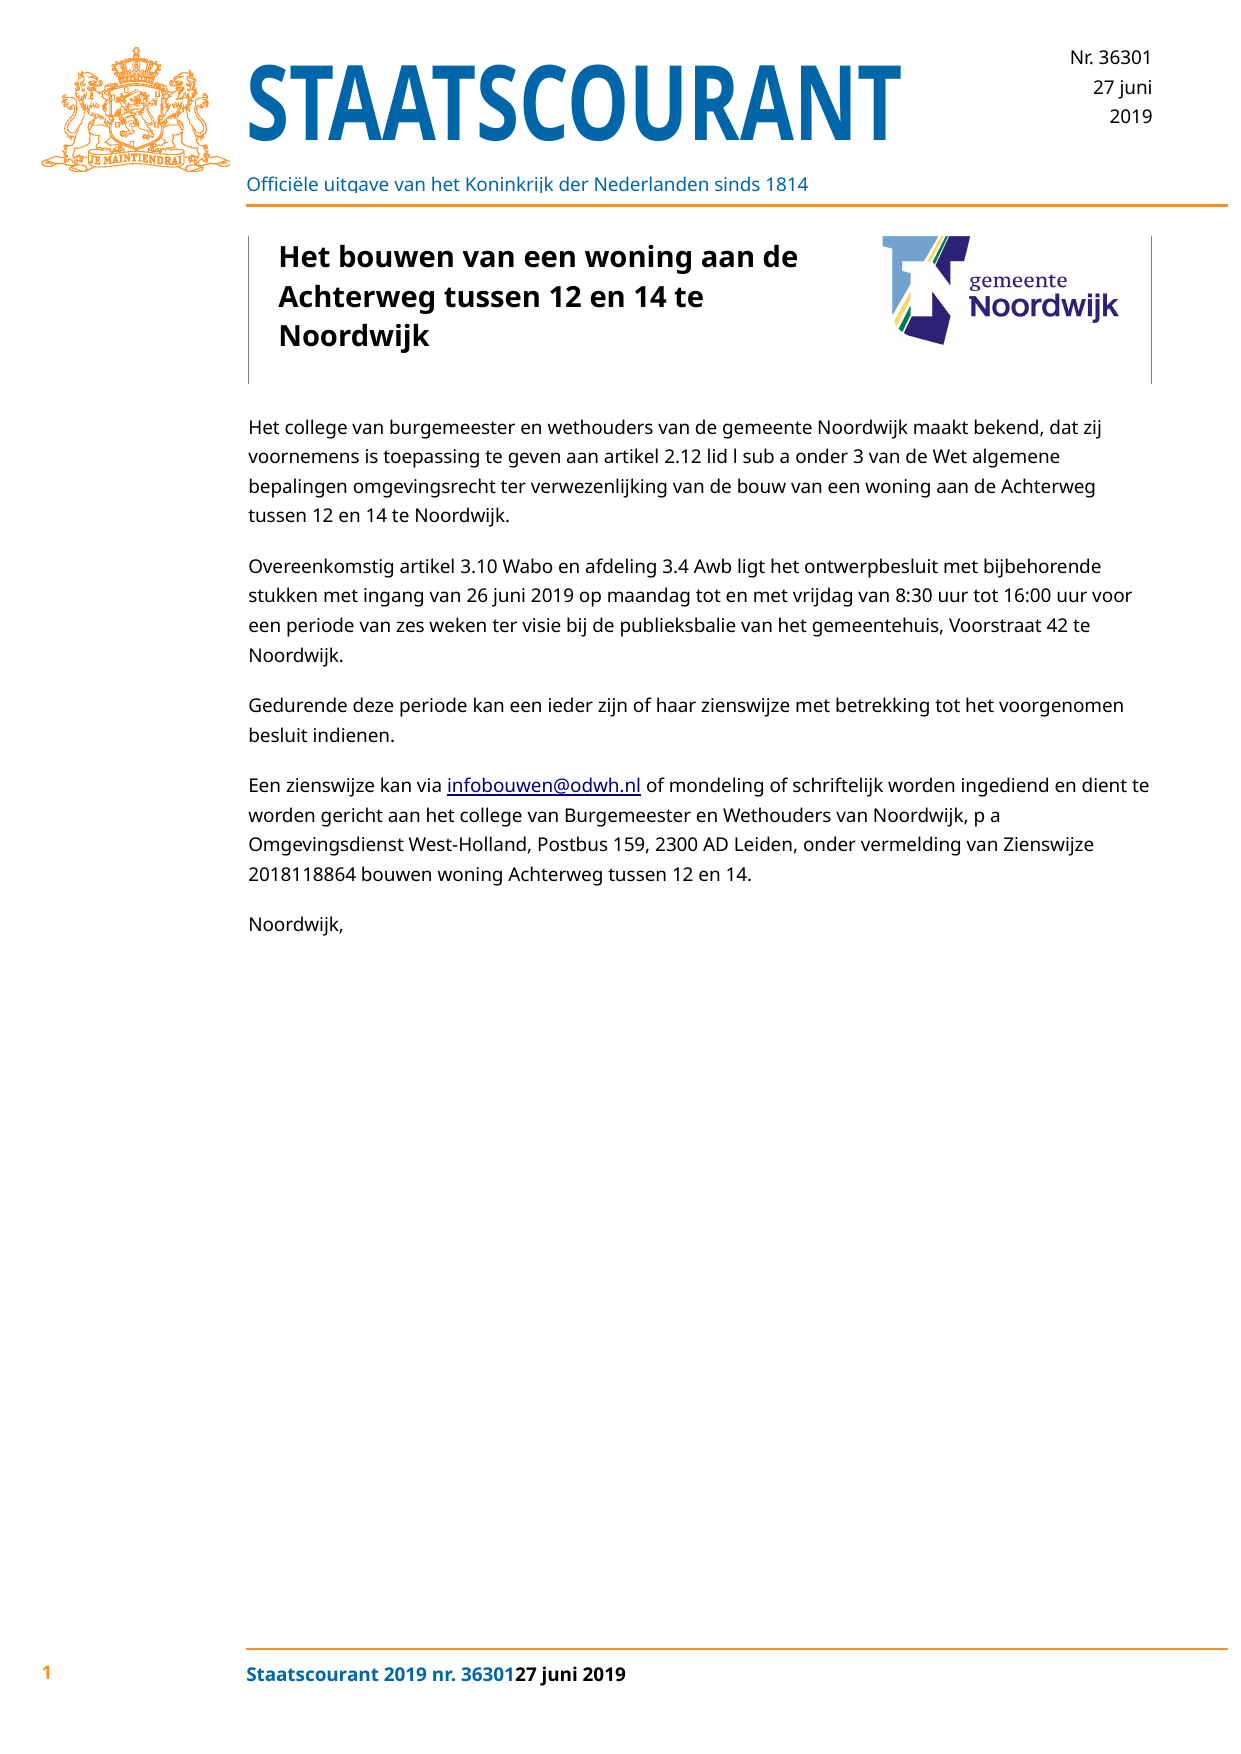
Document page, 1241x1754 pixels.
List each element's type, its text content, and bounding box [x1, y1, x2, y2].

text Gedurende deze periode kan een ieder zijn of haar zienswijze met betrekking tot het voorgenomen besluit indienen. [248, 692, 1152, 748]
text Het college van burgemeester en wethouders van de gemeente Noordwijk maakt bekend, dat zij voornemens is toepassing te geven aan artikel 2.12 lid l sub a onder 3 van de Wet algemene bepalingen omgevingsrecht ter verwezenlijking van de bouw van een woning aan de Achterweg tussen 12 en 14 te Noordwijk. [248, 414, 1152, 528]
table_header Het bouwen van een woning aan de Achterweg tussen 12 en 14 te Noordwijk [249, 236, 850, 384]
text Noordwijk, [248, 911, 1152, 937]
picture [41, 47, 231, 172]
table_header [850, 236, 1151, 384]
text Een zienswijze kan via infobouwen@odwh.nl of mondeling of schriftelijk worden ingediend en dient te worden gericht aan het college van Burgemeester en Wethouders van Noordwijk, p a Omgevingsdienst West-Holland, Postbus 159, 2300 AD Leiden, onder vermelding van Zienswijze 2018118864 bouwen woning Achterweg tussen 12 en 14. [248, 772, 1152, 887]
text Overeenkomstig artikel 3.10 Wabo en afdeling 3.4 Awb ligt het ontwerpbesluit met bijbehorende stukken met ingang van 26 juni 2019 op maandag tot en met vrijdag van 8:30 uur tot 16:00 uur voor een periode van zes weken ter visie bij de publieksbalie van het gemeentehuis, Voorstraat 42 te Noordwijk. [248, 553, 1152, 668]
picture [882, 236, 1119, 345]
